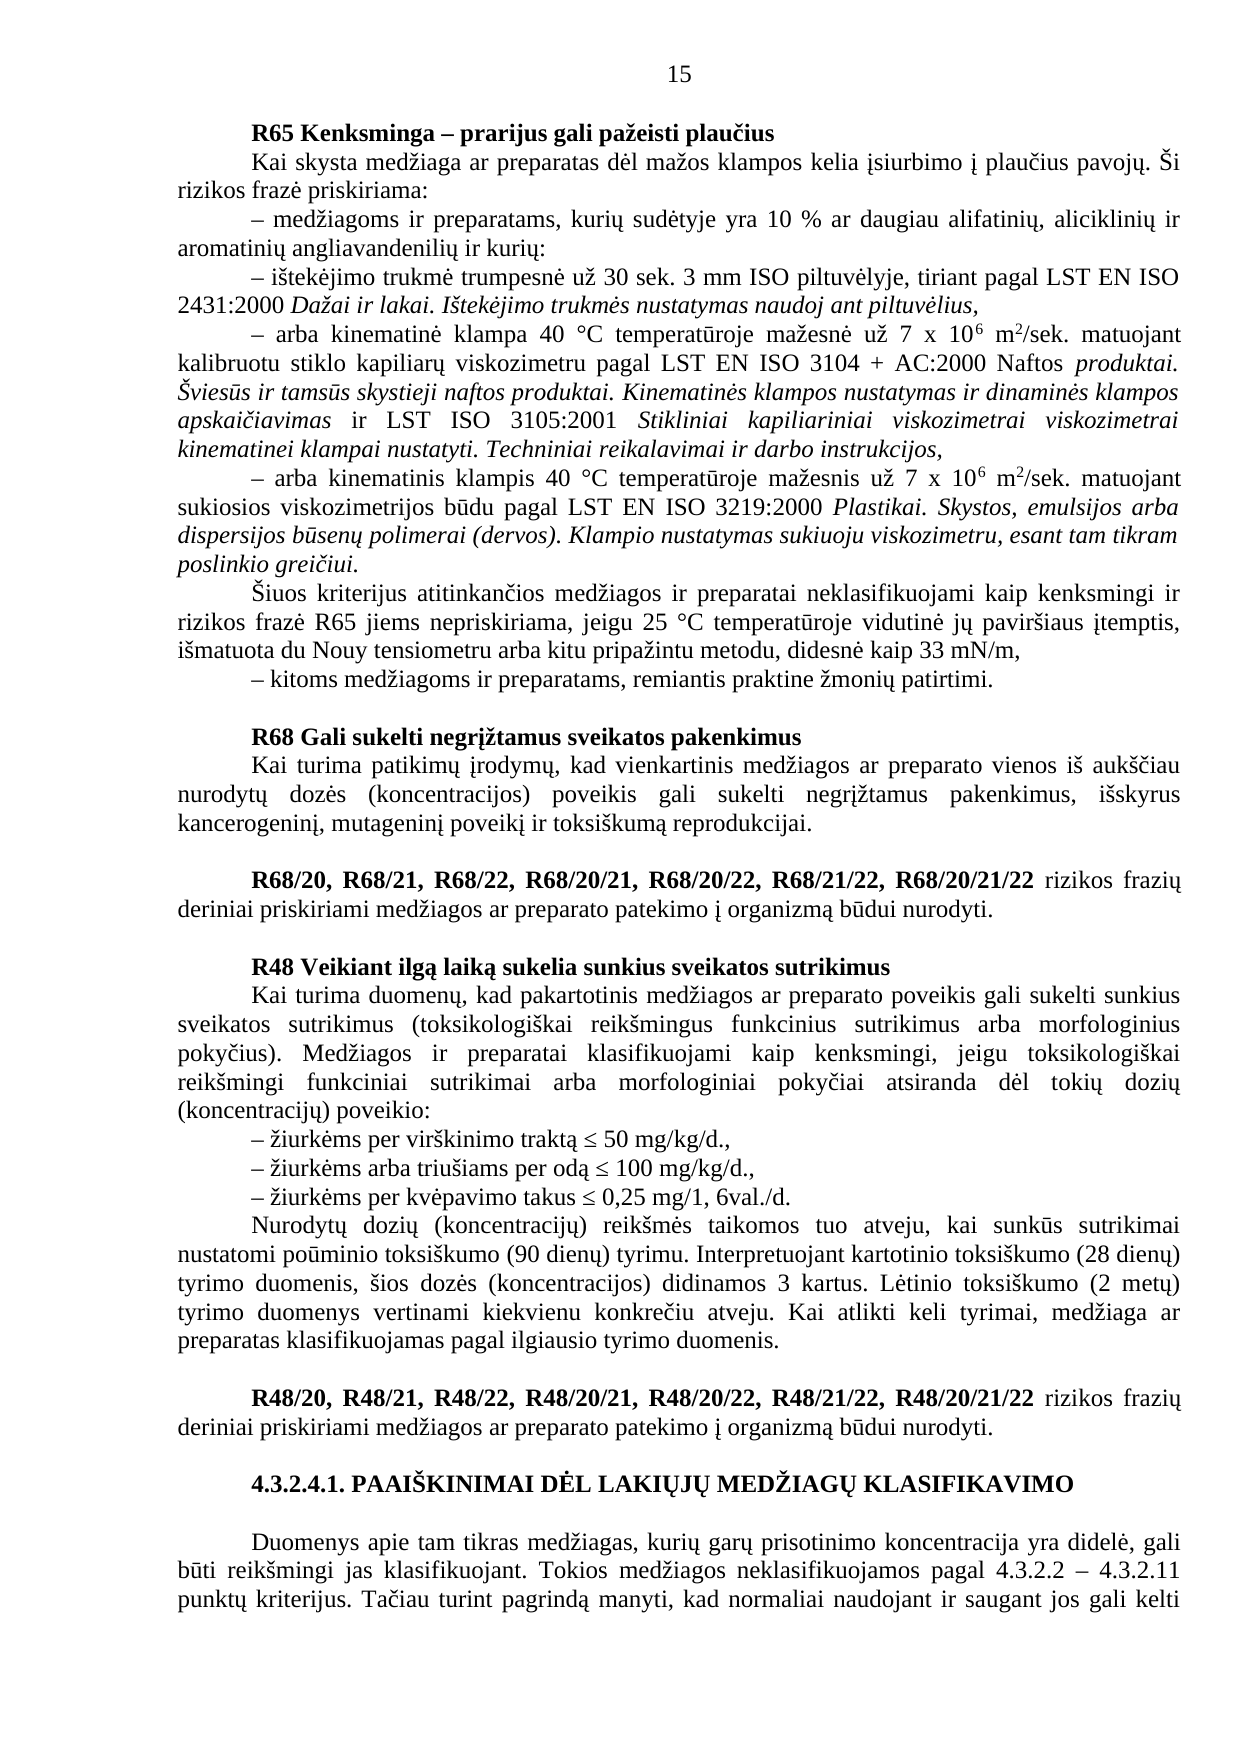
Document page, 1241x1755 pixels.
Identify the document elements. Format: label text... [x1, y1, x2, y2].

text Kai turima duomenų, kad pakartotinis medžiagos ar preparato poveikis gali sukelti sunkius sveikatos sutrikimus (toksikologiškai reikšmingus funkcinius sutrikimus arba morfologinius pokyčius). Medžiagos ir preparatai klasifikuojami kaip kenksmingi, jeigu toksikologiškai reikšmingi funkciniai sutrikimai arba morfologiniai pokyčiai atsiranda dėl tokių dozių (koncentracijų) poveikio: [177, 981, 1181, 1124]
text – kitoms medžiagoms ir preparatams, remiantis praktine žmonių patirtimi. [177, 664, 1181, 693]
text – žiurkėms per kvėpavimo takus ≤ 0,25 mg/1, 6val./d. [177, 1182, 1181, 1211]
text – medžiagoms ir preparatams, kurių sudėtyje yra 10 % ar daugiau alifatinių, aliciklinių ir aromatinių angliavandenilių ir kurių: [177, 204, 1181, 262]
text Nurodytų dozių (koncentracijų) reikšmės taikomos tuo atveju, kai sunkūs sutrikimai nustatomi poūminio toksiškumo (90 dienų) tyrimu. Interpretuojant kartotinio toksiškumo (28 dienų) tyrimo duomenis, šios dozės (koncentracijos) didinamos 3 kartus. Lėtinio toksiškumo (2 metų) tyrimo duomenys vertinami kiekvienu konkrečiu atveju. Kai atlikti keli tyrimai, medžiaga ar preparatas klasifikuojamas pagal ilgiausio tyrimo duomenis. [177, 1211, 1181, 1354]
text Šiuos kriterijus atitinkančios medžiagos ir preparatai neklasifikuojami kaip kenksmingi ir rizikos frazė R65 jiems nepriskiriama, jeigu 25 °C temperatūroje vidutinė jų paviršiaus įtemptis, išmatuota du Nouy tensiometru arba kitu pripažintu metodu, didesnė kaip 33 mN/m, [177, 578, 1181, 664]
text Kai turima patikimų įrodymų, kad vienkartinis medžiagos ar preparato vienos iš aukščiau nurodytų dozės (koncentracijos) poveikis gali sukelti negrįžtamus pakenkimus, išskyrus kancerogeninį, mutageninį poveikį ir toksiškumą reprodukcijai. [177, 751, 1181, 837]
text Kai skysta medžiaga ar preparatas dėl mažos klampos kelia įsiurbimo į plaučius pavojų. Ši rizikos frazė priskiriama: [177, 147, 1181, 204]
text R65 Kenksminga – prarijus gali pažeisti plaučius [177, 118, 1181, 147]
text R48/20, R48/21, R48/22, R48/20/21, R48/20/22, R48/21/22, R48/20/21/22 rizikos frazių deriniai priskiriami medžiagos ar preparato patekimo į organizmą būdui nurodyti. [177, 1383, 1181, 1441]
text – žiurkėms arba triušiams per odą ≤ 100 mg/kg/d., [177, 1153, 1181, 1182]
text – žiurkėms per virškinimo traktą ≤ 50 mg/kg/d., [177, 1124, 1181, 1153]
text R68 Gali sukelti negrįžtamus sveikatos pakenkimus [177, 722, 1181, 751]
text R48 Veikiant ilgą laiką sukelia sunkius sveikatos sutrikimus [177, 952, 1181, 981]
text R68/20, R68/21, R68/22, R68/20/21, R68/20/22, R68/21/22, R68/20/21/22 rizikos frazių deriniai priskiriami medžiagos ar preparato patekimo į organizmą būdui nurodyti. [177, 866, 1181, 923]
text 4.3.2.4.1. PAAIŠKINIMAI DĖL LAKIŲJŲ MEDŽIAGŲ KLASIFIKAVIMO [177, 1469, 1181, 1498]
text – ištekėjimo trukmė trumpesnė už 30 sek. 3 mm ISO piltuvėlyje, tiriant pagal LST EN ISO 2431:2000 Dažai ir lakai. Ištekėjimo trukmės nustatymas naudoj ant piltuvėlius, [177, 262, 1181, 319]
text Duomenys apie tam tikras medžiagas, kurių garų prisotinimo koncentracija yra didelė, gali būti reikšmingi jas klasifikuojant. Tokios medžiagos neklasifikuojamos pagal 4.3.2.2 – 4.3.2.11 punktų kriterijus. Tačiau turint pagrindą manyti, kad normaliai naudojant ir saugant jos gali kelti [177, 1527, 1181, 1613]
text – arba kinematinis klampis 40 °C temperatūroje mažesnis už 7 x 106 m2/sek. matuojant sukiosios viskozimetrijos būdu pagal LST EN ISO 3219:2000 Plastikai. Skystos, emulsijos arba dispersijos būsenų polimerai (dervos). Klampio nustatymas sukiuoju viskozimetru, esant tam tikram poslinkio greičiui. [177, 463, 1181, 578]
text – arba kinematinė klampa 40 °C temperatūroje mažesnė už 7 x 106 m2/sek. matuojant kalibruotu stiklo kapiliarų viskozimetru pagal LST EN ISO 3104 + AC:2000 Naftos produktai. Šviesūs ir tamsūs skystieji naftos produktai. Kinematinės klampos nustatymas ir dinaminės klampos apskaičiavimas ir LST ISO 3105:2001 Stikliniai kapiliariniai viskozimetrai viskozimetrai kinematinei klampai nustatyti. Techniniai reikalavimai ir darbo instrukcijos, [177, 319, 1181, 463]
